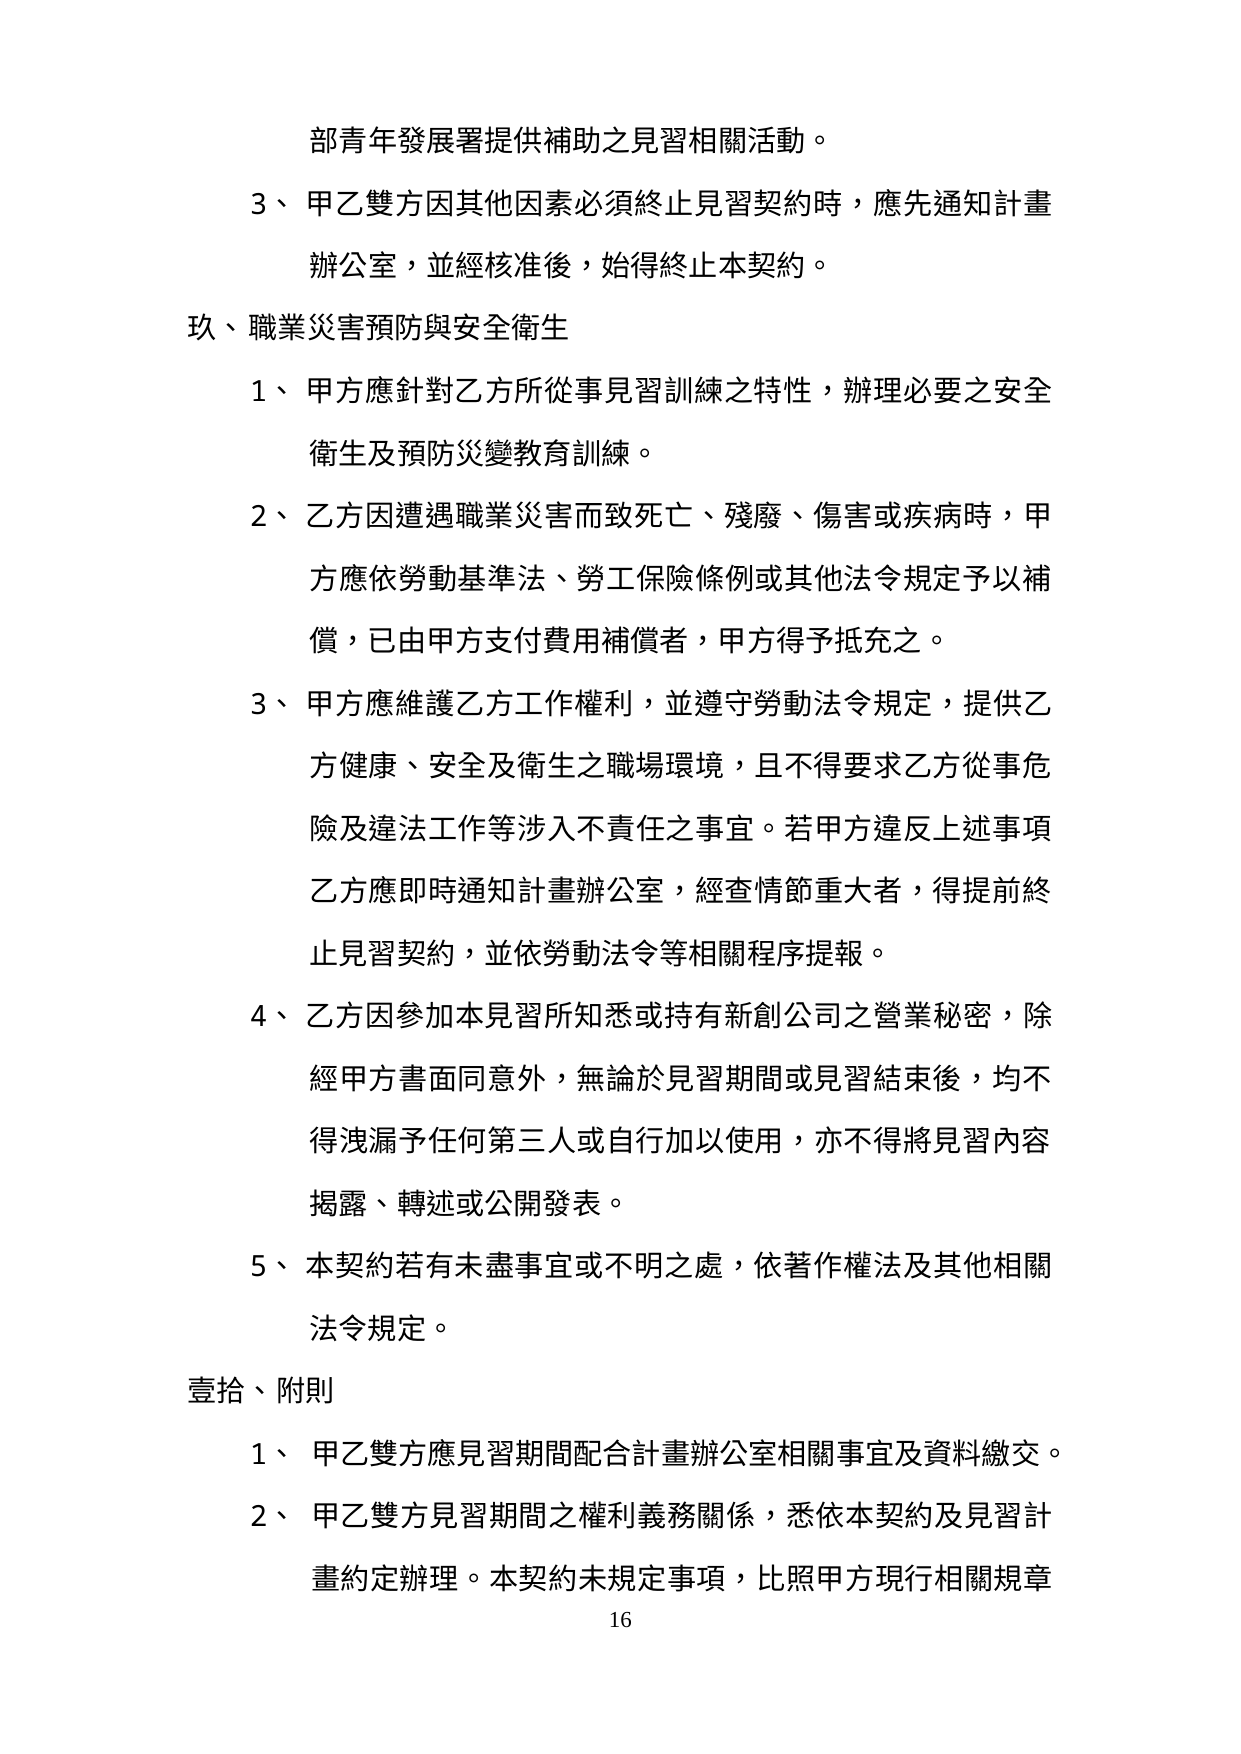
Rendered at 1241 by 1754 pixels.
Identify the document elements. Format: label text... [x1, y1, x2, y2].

list 職業災害預防與安全衛生 [187, 304, 1053, 347]
list 本契約若有未盡事宜或不明之處，依著作權法及其他相關法令規定。 [249, 1222, 1053, 1347]
list 乙方因遭遇職業災害而致死亡、殘廢、傷害或疾病時，甲方應依勞動基準法、勞工保險條例或其他法令規定予以補償，已由甲方支付費用補償者，甲方得予抵充之。 [249, 472, 1053, 660]
list 甲方應針對乙方所從事見習訓練之特性，辦理必要之安全衛生及預防災變教育訓練。 [249, 347, 1053, 472]
list 甲乙雙方見習期間之權利義務關係，悉依本契約及見習計畫約定辦理。本契約未規定事項，比照甲方現行相關規章 [249, 1472, 1053, 1597]
list 乙方因參加本見習所知悉或持有新創公司之營業秘密，除經甲方書面同意外，無論於見習期間或見習結束後，均不得洩漏予任何第三人或自行加以使用，亦不得將見習內容揭露、轉述或公開發表。 [249, 972, 1053, 1222]
list 甲方應維護乙方工作權利，並遵守勞動法令規定，提供乙方健康、安全及衛生之職場環境，且不得要求乙方從事危險及違法工作等涉入不責任之事宜。若甲方違反上述事項，乙方應即時通知計畫辦公室，經查情節重大者，得提前終止見習契約，並依勞動法令等相關程序提報。 [249, 660, 1053, 972]
list 部青年發展署提供補助之見習相關活動。 [249, 97, 1053, 160]
list 附則 [187, 1366, 1053, 1410]
list 甲乙雙方因其他因素必須終止見習契約時，應先通知計畫辦公室，並經核准後，始得終止本契約。 [249, 160, 1053, 285]
list 甲乙雙方應見習期間配合計畫辦公室相關事宜及資料繳交。 [249, 1410, 1053, 1472]
